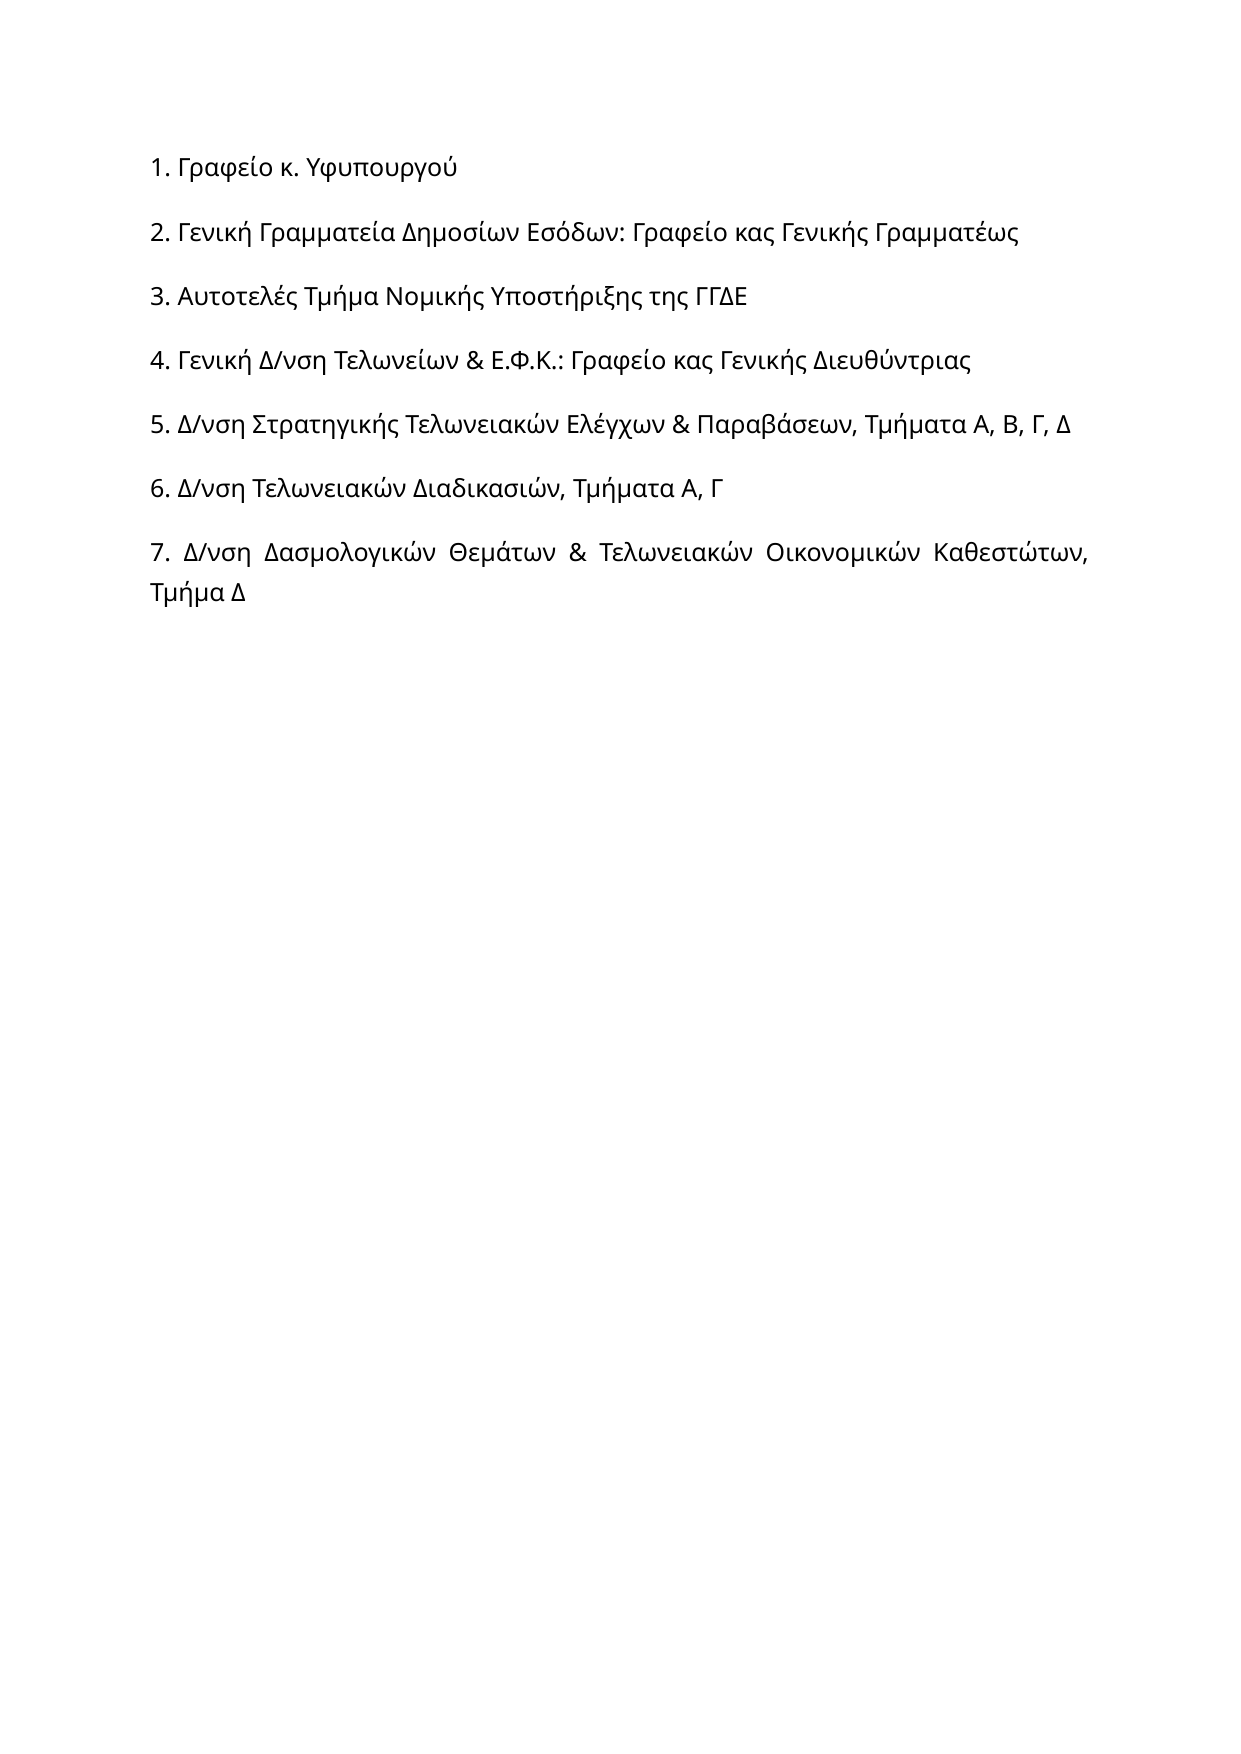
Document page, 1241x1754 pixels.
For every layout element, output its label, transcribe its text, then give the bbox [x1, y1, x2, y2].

text 4. Γενική Δ/νση Τελωνείων & Ε.Φ.Κ.: Γραφείο κας Γενικής Διευθύντριας [150, 342, 1090, 377]
text 2. Γενική Γραμματεία Δημοσίων Εσόδων: Γραφείο κας Γενικής Γραμματέως [150, 214, 1090, 248]
text 3. Αυτοτελές Τμήμα Νομικής Υποστήριξης της ΓΓΔΕ [150, 278, 1090, 312]
text 1. Γραφείο κ. Υφυπουργού [150, 150, 1090, 184]
text 6. Δ/νση Τελωνειακών Διαδικασιών, Τμήματα Α, Γ [150, 471, 1090, 505]
text 5. Δ/νση Στρατηγικής Τελωνειακών Ελέγχων & Παραβάσεων, Τμήματα Α, Β, Γ, Δ [150, 407, 1090, 441]
text 7. Δ/νση Δασμολογικών Θεμάτων & Τελωνειακών Οικονομικών Καθεστώτων, Τμήμα Δ [150, 535, 1090, 608]
